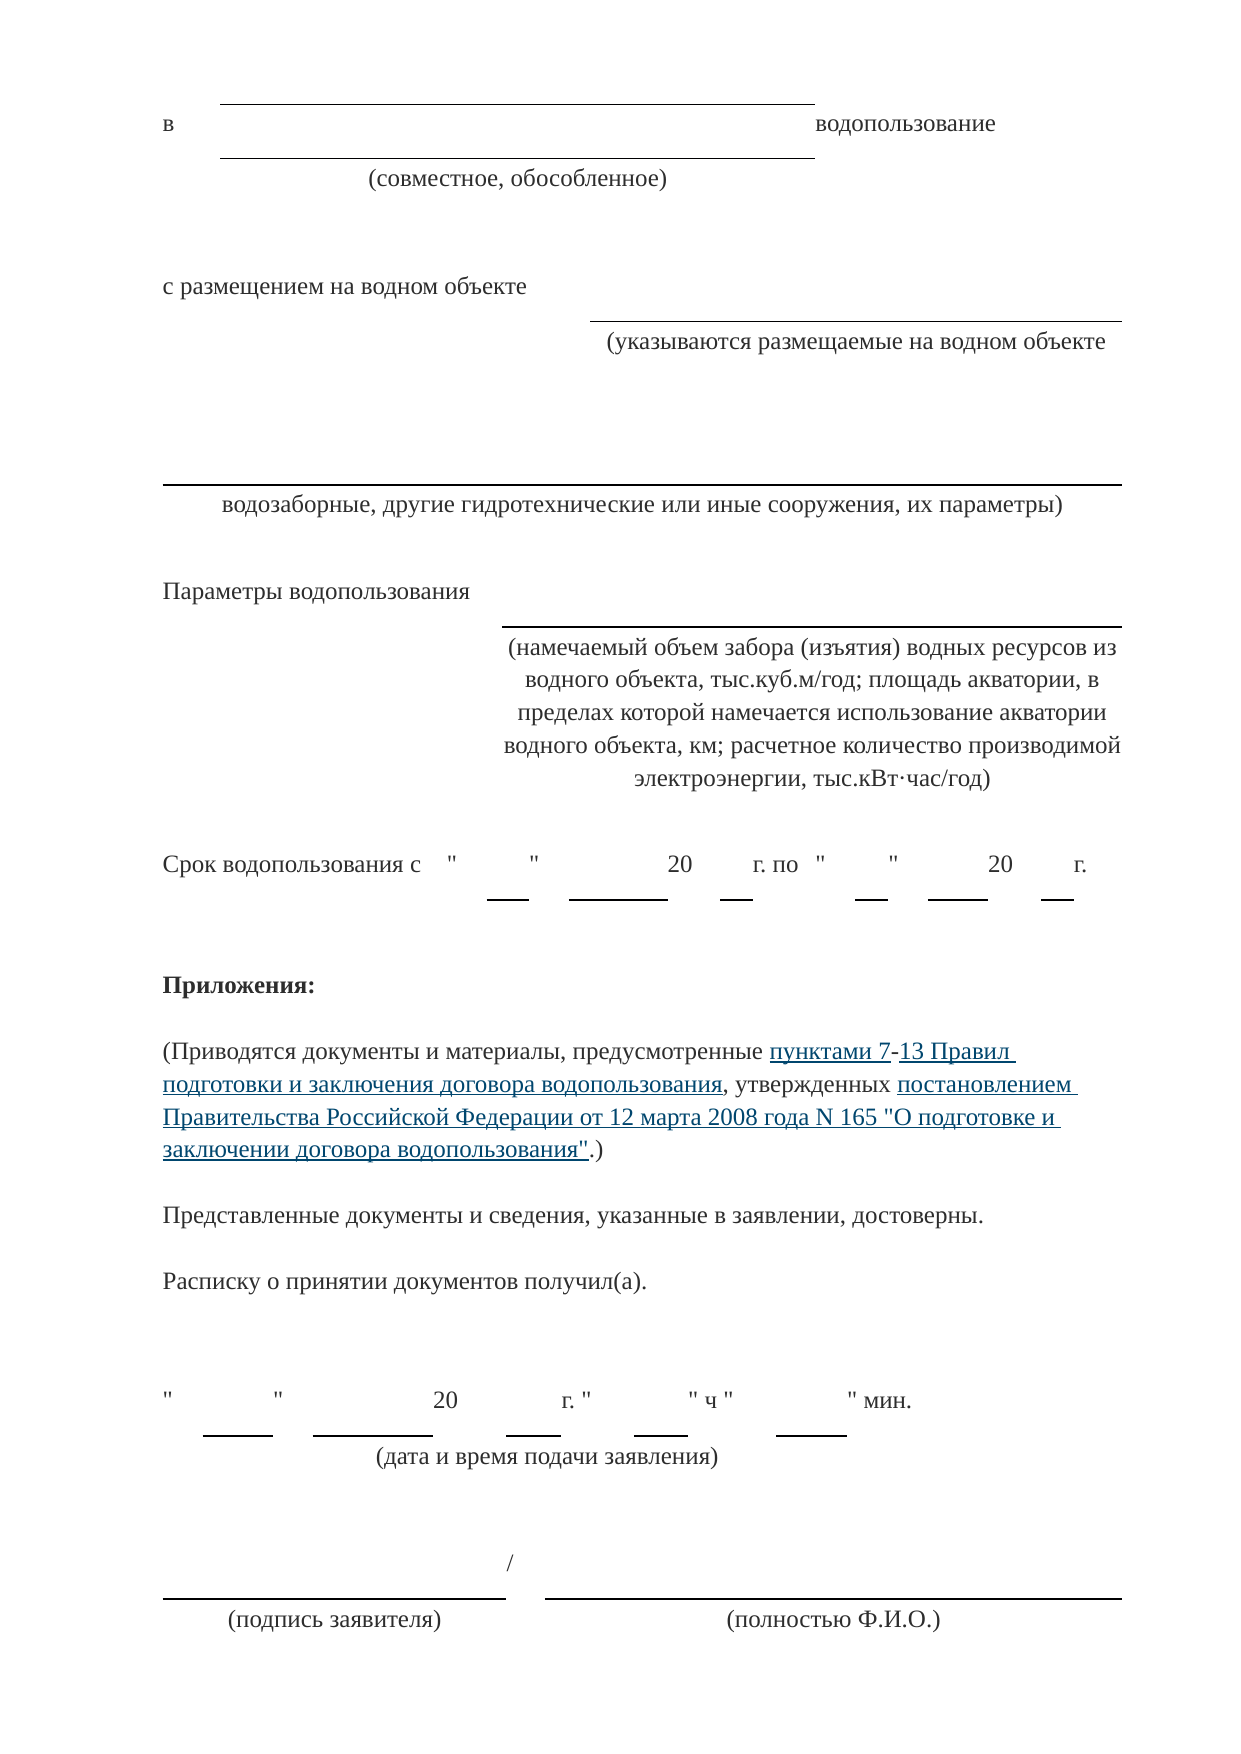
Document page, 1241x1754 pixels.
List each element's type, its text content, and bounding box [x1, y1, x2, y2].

table_cell / [506, 1544, 545, 1598]
table_cell " [273, 1381, 313, 1435]
table_cell [634, 1381, 688, 1435]
table_cell [815, 158, 1122, 213]
table_cell водозаборные, другие гидротехнические или иные сооружения, их параметры) [163, 486, 1122, 518]
table_header [847, 1328, 932, 1381]
table_cell 20 [433, 1381, 506, 1435]
table_cell [487, 845, 529, 899]
table_cell в [163, 104, 220, 158]
table_cell с размещением на водном объекте [163, 267, 590, 321]
table_header [742, 1328, 776, 1381]
table_header [433, 1328, 506, 1381]
table_cell Параметры водопользования [163, 572, 502, 626]
table_header [545, 1328, 561, 1381]
table_cell (указываются размещаемые на водном объекте [590, 322, 1122, 376]
table_cell [855, 845, 888, 899]
table_cell 20 [668, 845, 720, 899]
table_cell [163, 321, 590, 376]
table_cell [163, 158, 220, 213]
table_cell Срок водопользования с [163, 845, 447, 899]
table_cell [163, 518, 1122, 572]
table_cell [163, 1544, 506, 1598]
table_cell " [888, 845, 928, 899]
table_cell [163, 1491, 1122, 1544]
table_header [506, 1328, 545, 1381]
table_cell г. [1074, 845, 1122, 899]
table_cell [928, 845, 988, 899]
table_cell (полностью Ф.И.О.) [545, 1600, 1122, 1654]
table_cell [506, 1598, 545, 1654]
table_header [561, 1328, 634, 1381]
table_cell (совместное, обособленное) [220, 159, 815, 213]
table_cell [163, 213, 1122, 267]
table_cell [590, 267, 1122, 321]
table_cell г. " [561, 1381, 634, 1435]
table_header [932, 1328, 1122, 1381]
table_cell [163, 626, 502, 792]
table_cell [720, 845, 753, 899]
table_cell 20 [988, 845, 1041, 899]
table_cell " [815, 845, 855, 899]
table_cell " [447, 845, 487, 899]
table_cell " [163, 1381, 202, 1435]
table_cell водопользование [815, 104, 1122, 158]
table_cell " [529, 845, 569, 899]
table_header [203, 1328, 273, 1381]
table_cell [545, 1544, 1122, 1598]
table_cell " ч " [688, 1381, 776, 1435]
table_cell [1041, 845, 1073, 899]
table_cell " мин. [847, 1381, 1122, 1435]
table_cell [220, 105, 815, 158]
table_cell [163, 792, 1122, 845]
table_cell [776, 1381, 847, 1435]
table_cell (подпись заявителя) [163, 1600, 506, 1654]
table_cell [163, 376, 1122, 430]
table_cell (дата и время подачи заявления) [163, 1435, 932, 1491]
table_cell [203, 1381, 273, 1435]
table_cell [163, 430, 1122, 484]
text Приложения: (Приводятся документы и материалы, предусмотренные пунктами 7-13 Правил подготовки и заключения договора водопользования, утвержденных постановлением Правительства Российской Федерации от 12 марта 2008 года N 165 "О подготовке и заключении договора водопользования".) Представленные документы и сведения, указанные в заявлении, достоверны. Расписку о принятии документов получил(а). [162, 901, 1122, 1327]
table_header [634, 1328, 688, 1381]
table_header [163, 1328, 202, 1381]
table_cell г. по [753, 845, 815, 899]
table_cell [569, 845, 667, 899]
table_header [273, 1328, 313, 1381]
table_header [313, 1328, 433, 1381]
table_header [776, 1328, 847, 1381]
table_cell [313, 1381, 433, 1435]
table_cell [506, 1381, 561, 1435]
table_cell (намечаемый объем забора (изъятия) водных ресурсов из водного объекта, тыс.куб.м/год; площадь акватории, в пределах которой намечается использование акватории водного объекта, км; расчетное количество производимой электроэнергии, тыс.кВт·час/год) [502, 628, 1122, 792]
table_header [688, 1328, 742, 1381]
table_cell [932, 1435, 1122, 1491]
table_cell [502, 572, 1122, 626]
